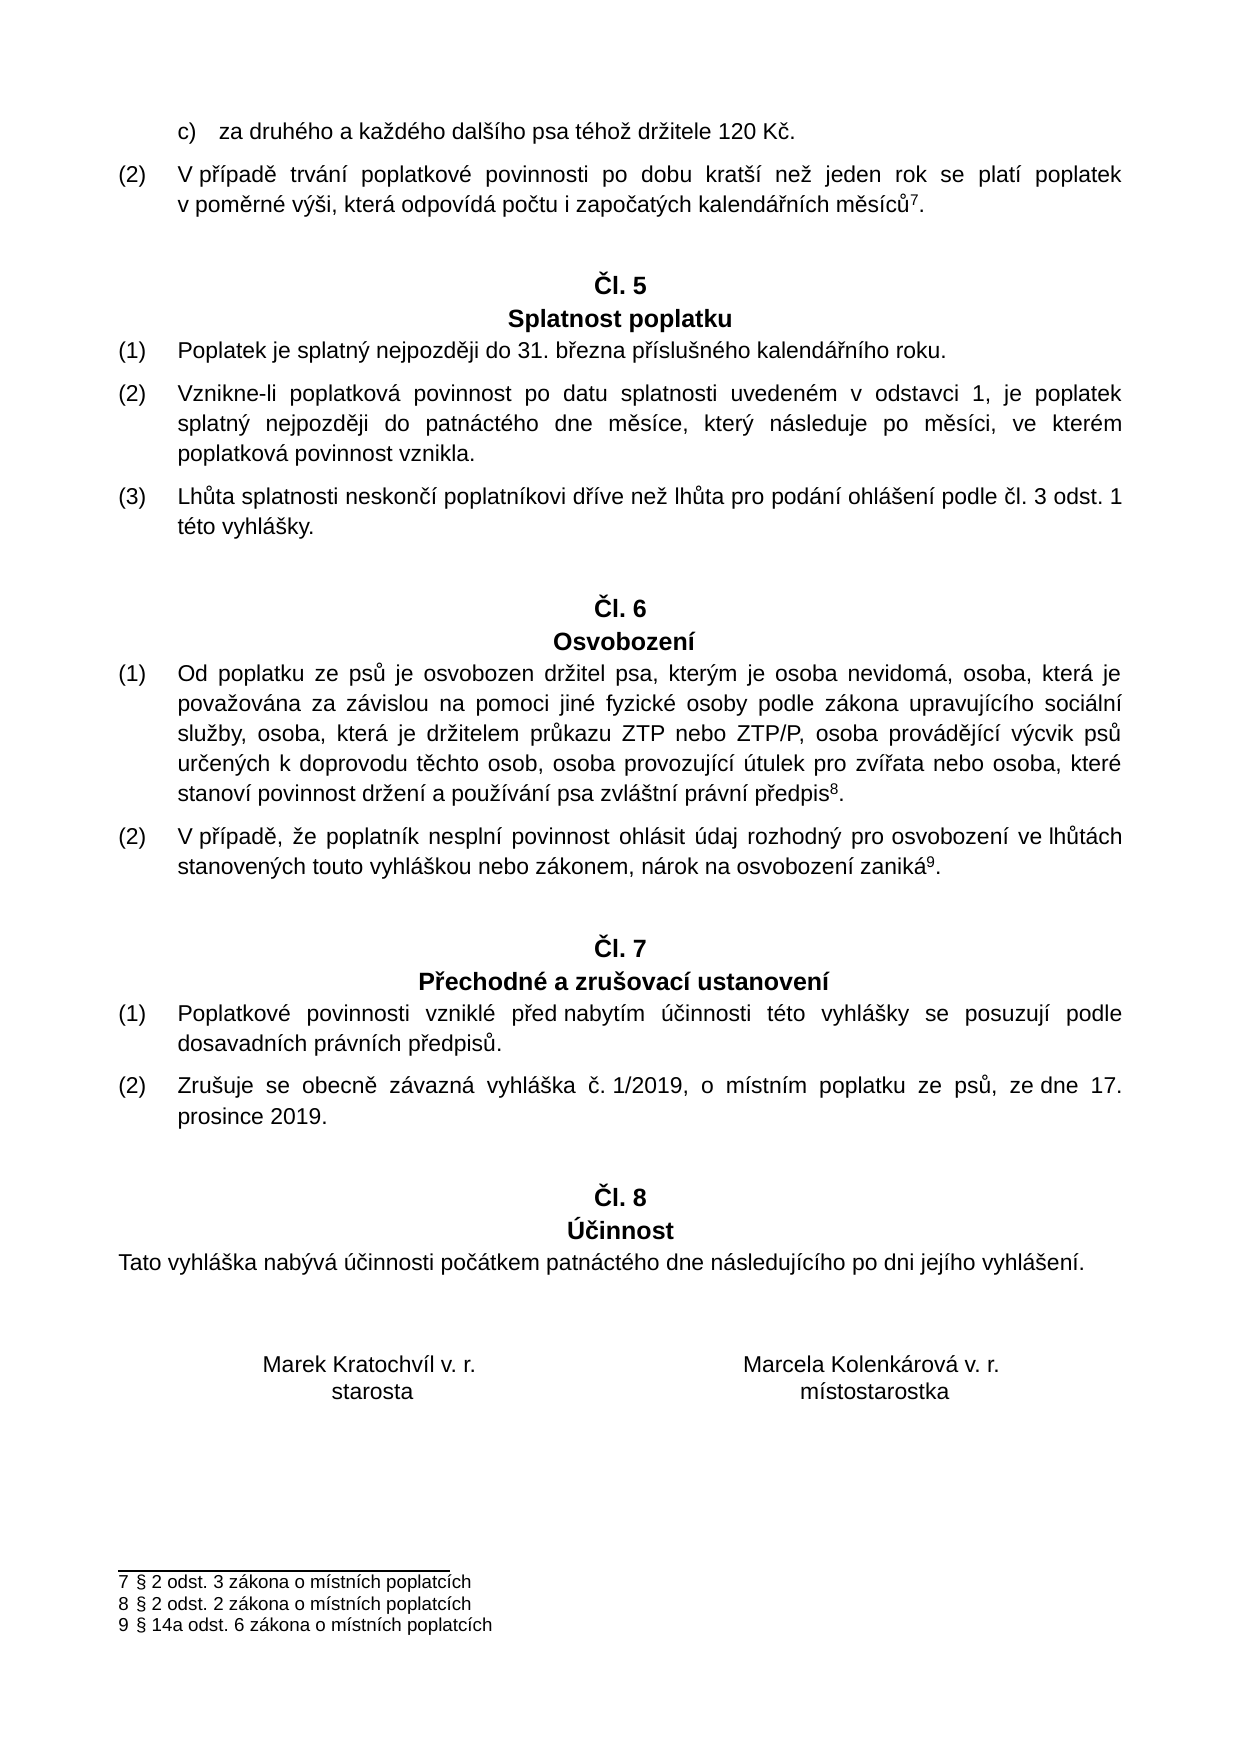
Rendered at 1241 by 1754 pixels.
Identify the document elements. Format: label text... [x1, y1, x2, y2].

subtitle Čl. 8 Účinnost [118, 1183, 1122, 1245]
subtitle Čl. 7 Přechodné a zrušovací ustanovení [118, 933, 1122, 995]
subtitle Čl. 6 Osvobození [118, 593, 1122, 655]
text Tato vyhláška nabývá účinnosti počátkem patnáctého dne následujícího po dni jejího vyhlášení. [118, 1249, 1122, 1275]
list § 2 odst. 2 zákona o místních poplatcích [118, 1592, 1122, 1614]
list Od poplatku ze psů je osvobozen držitel psa, kterým je osoba nevidomá, osoba, která je považována za závislou na pomoci jiné fyzické osoby podle zákona upravujícího sociální služby, osoba, která je držitelem průkazu ZTP nebo ZTP/P, osoba provádějící výcvik psů určených k doprovodu těchto osob, osoba provozující útulek pro zvířata nebo osoba, které stanoví povinnost držení a používání psa zvláštní právní předpis. [118, 659, 1122, 807]
list za druhého a každého dalšího psa téhož držitele 120 Kč. [177, 118, 1122, 144]
list V případě trvání poplatkové povinnosti po dobu kratší než jeden rok se platí poplatek v poměrné výši, která odpovídá počtu i započatých kalendářních měsíců. [118, 161, 1122, 217]
list Lhůta splatnosti neskončí poplatníkovi dříve než lhůta pro podání ohlášení podle čl. 3 odst. 1 této vyhlášky. [118, 483, 1122, 540]
list V případě, že poplatník nesplní povinnost ohlásit údaj rozhodný pro osvobození ve lhůtách stanovených touto vyhláškou nebo zákonem, nárok na osvobození zaniká. [118, 823, 1122, 880]
subtitle Čl. 5 Splatnost poplatku [118, 271, 1122, 333]
list Vznikne-li poplatková povinnost po datu splatnosti uvedeném v odstavci 1, je poplatek splatný nejpozději do patnáctého dne měsíce, který následuje po měsíci, ve kterém poplatková povinnost vznikla. [118, 380, 1122, 467]
list § 2 odst. 3 zákona o místních poplatcích [118, 1571, 1122, 1592]
table_header Marek Kratochvíl v. r. starosta [118, 1292, 620, 1410]
list Poplatek je splatný nejpozději do 31. března příslušného kalendářního roku. [118, 337, 1122, 364]
table_header Marcela Kolenkárová v. r. místostarostka [620, 1292, 1122, 1410]
list Zrušuje se obecně závazná vyhláška č. 1/2019, o místním poplatku ze psů, ze dne 17. prosince 2019. [118, 1072, 1122, 1129]
list § 14a odst. 6 zákona o místních poplatcích [118, 1614, 1122, 1635]
list Poplatkové povinnosti vzniklé před nabytím účinnosti této vyhlášky se posuzují podle dosavadních právních předpisů. [118, 999, 1122, 1056]
